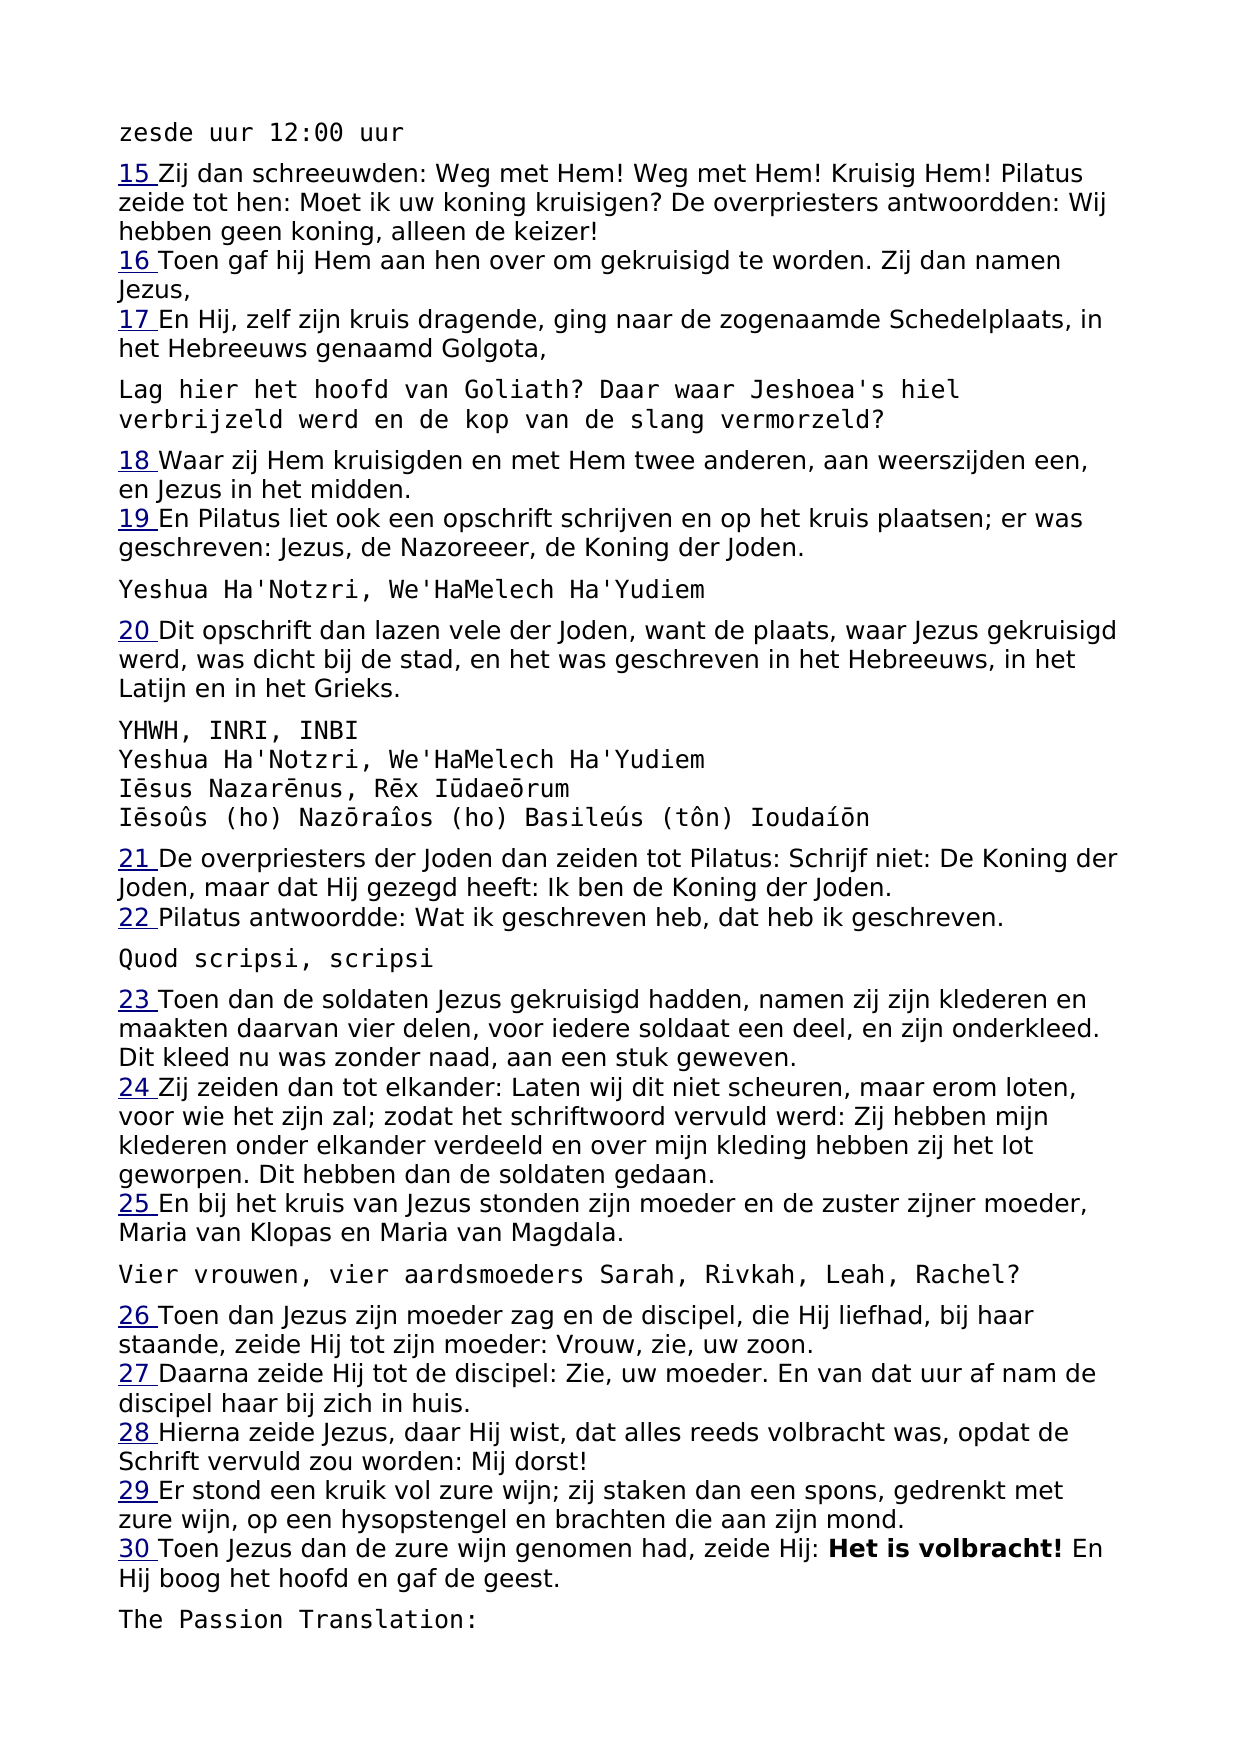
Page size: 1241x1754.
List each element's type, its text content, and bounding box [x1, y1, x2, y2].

text 18 Waar zij Hem kruisigden en met Hem twee anderen, aan weerszijden een, en Jezus in het midden. 19 En Pilatus liet ook een opschrift schrijven en op het kruis plaatsen; er was geschreven: Jezus, de Nazoreeer, de Koning der Joden. [118, 446, 1122, 562]
text Vier vrouwen, vier aardsmoeders Sarah, Rivkah, Leah, Rachel? [118, 1260, 1122, 1289]
text 15 Zij dan schreeuwden: Weg met Hem! Weg met Hem! Kruisig Hem! Pilatus zeide tot hen: Moet ik uw koning kruisigen? De overpriesters antwoordden: Wij hebben geen koning, alleen de keizer! 16 Toen gaf hij Hem aan hen over om gekruisigd te worden. Zij dan namen Jezus, 17 En Hij, zelf zijn kruis dragende, ging naar de zogenaamde Schedelplaats, in het Hebreeuws genaamd Golgota, [118, 159, 1122, 363]
text The Passion Translation: [118, 1605, 1122, 1634]
text Yeshua Ha'Notzri, We'HaMelech Ha'Yudiem [118, 575, 1122, 604]
text 23 Toen dan de soldaten Jezus gekruisigd hadden, namen zij zijn klederen en maakten daarvan vier delen, voor iedere soldaat een deel, en zijn onderkleed. Dit kleed nu was zonder naad, aan een stuk geweven. 24 Zij zeiden dan tot elkander: Laten wij dit niet scheuren, maar erom loten, voor wie het zijn zal; zodat het schriftwoord vervuld werd: Zij hebben mijn klederen onder elkander verdeeld en over mijn kleding hebben zij het lot geworpen. Dit hebben dan de soldaten gedaan. 25 En bij het kruis van Jezus stonden zijn moeder en de zuster zijner moeder, Maria van Klopas en Maria van Magdala. [118, 985, 1122, 1248]
text 20 Dit opschrift dan lazen vele der Joden, want de plaats, waar Jezus gekruisigd werd, was dicht bij de stad, en het was geschreven in het Hebreeuws, in het Latijn en in het Grieks. [118, 616, 1122, 703]
text YHWH, INRI, INBI Yeshua Ha'Notzri, We'HaMelech Ha'Yudiem Iēsus Nazarēnus, Rēx Iūdaeōrum Iēsoûs (ho) Nazōraîos (ho) Basileús (tôn) Ioudaíōn [118, 716, 1122, 833]
text zesde uur 12:00 uur [118, 118, 1122, 147]
text Quod scripsi, scripsi [118, 944, 1122, 973]
text Lag hier het hoofd van Goliath? Daar waar Jeshoea's hiel verbrijzeld werd en de kop van de slang vermorzeld? [118, 376, 1122, 434]
text 26 Toen dan Jezus zijn moeder zag en de discipel, die Hij liefhad, bij haar staande, zeide Hij tot zijn moeder: Vrouw, zie, uw zoon. 27 Daarna zeide Hij tot de discipel: Zie, uw moeder. En van dat uur af nam de discipel haar bij zich in huis. 28 Hierna zeide Jezus, daar Hij wist, dat alles reeds volbracht was, opdat de Schrift vervuld zou worden: Mij dorst! 29 Er stond een kruik vol zure wijn; zij staken dan een spons, gedrenkt met zure wijn, op een hysopstengel en brachten die aan zijn mond. 30 Toen Jezus dan de zure wijn genomen had, zeide Hij: Het is volbracht! En Hij boog het hoofd en gaf de geest. [118, 1301, 1122, 1593]
text 21 De overpriesters der Joden dan zeiden tot Pilatus: Schrijf niet: De Koning der Joden, maar dat Hij gezegd heeft: Ik ben de Koning der Joden. 22 Pilatus antwoordde: Wat ik geschreven heb, dat heb ik geschreven. [118, 844, 1122, 932]
